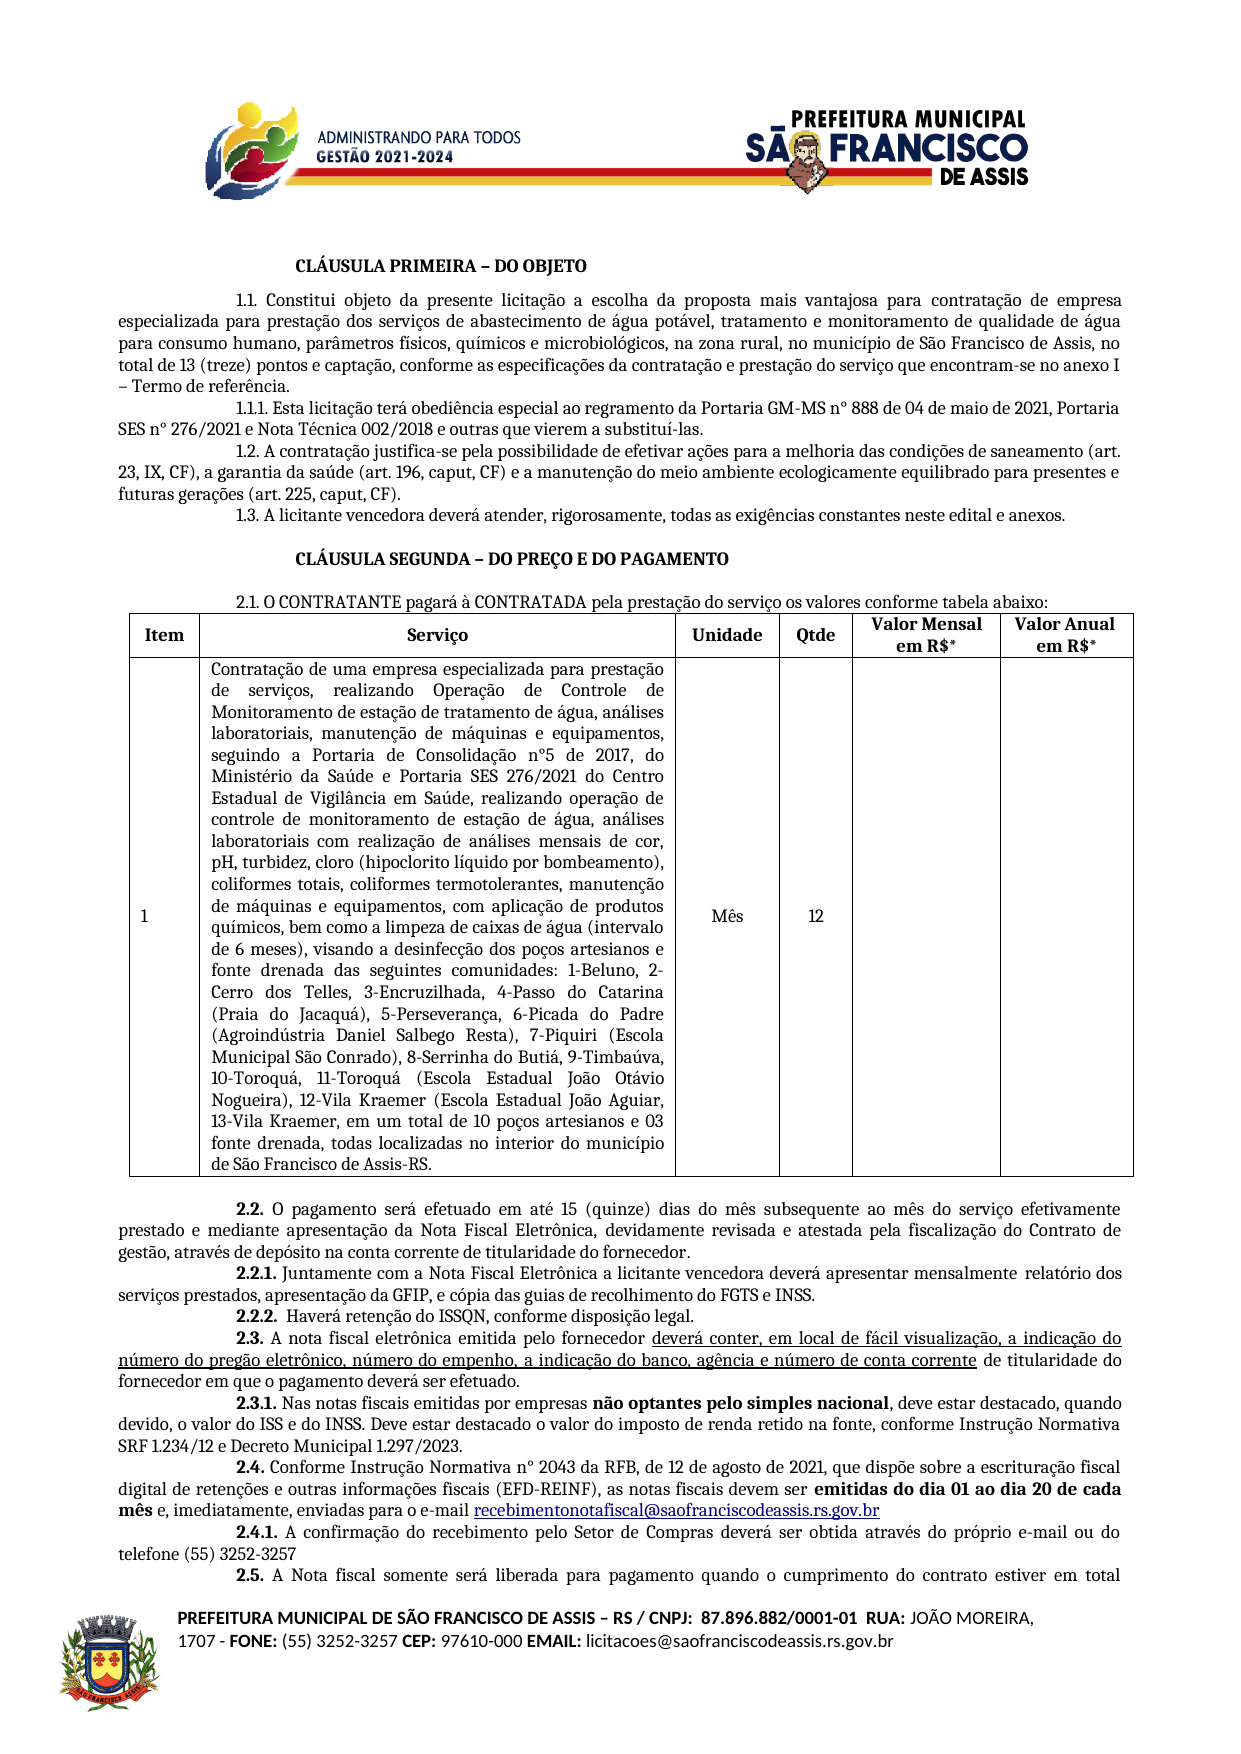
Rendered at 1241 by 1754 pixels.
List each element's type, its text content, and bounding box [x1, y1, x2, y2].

table_header Valor Mensal em R$* [853, 614, 1000, 657]
text 2.2.2. Haverá retenção do ISSQN, conforme disposição legal. [118, 1306, 1122, 1327]
text 1.3. A licitante vencedora deverá atender, rigorosamente, todas as exigências constantes neste edital e anexos. [118, 505, 1122, 527]
text 2.3.1. Nas notas fiscais emitidas por empresas não optantes pelo simples nacional, deve estar destacado, quando devido, o valor do ISS e do INSS. Deve estar destacado o valor do imposto de renda retido na fonte, conforme Instrução Normativa SRF 1.234/12 e Decreto Municipal 1.297/2023. [118, 1392, 1122, 1457]
table_cell Mês [676, 658, 779, 1176]
text 2.3. A nota fiscal eletrônica emitida pelo fornecedor deverá conter, em local de fácil visualização, a indicação do número do pregão eletrônico, número do empenho, a indicação do banco, agência e número de conta corrente de titularidade do fornecedor em que o pagamento deverá ser efetuado. [118, 1327, 1122, 1392]
table_cell [1001, 658, 1133, 1176]
text 2.4.1. A confirmação do recebimento pelo Setor de Compras deverá ser obtida através do próprio e-mail ou do telefone (55) 3252-3257 [118, 1522, 1122, 1565]
table_cell [853, 658, 1000, 1176]
text 2.5. A Nota fiscal somente será liberada para pagamento quando o cumprimento do contrato estiver em total [118, 1565, 1122, 1586]
text 2.2.1. Juntamente com a Nota Fiscal Eletrônica a licitante vencedora deverá apresentar mensalmente relatório dos serviços prestados, apresentação da GFIP, e cópia das guias de recolhimento do FGTS e INSS. [118, 1263, 1122, 1306]
text CLÁUSULA SEGUNDA – DO PREÇO E DO PAGAMENTO [118, 548, 1122, 570]
table_header Valor Anual em R$* [1001, 614, 1133, 657]
table_header Qtde [780, 614, 852, 657]
table_header Item [130, 614, 199, 657]
text 1.2. A contratação justifica-se pela possibilidade de efetivar ações para a melhoria das condições de saneamento (art. 23, IX, CF), a garantia da saúde (art. 196, caput, CF) e a manutenção do meio ambiente ecologicamente equilibrado para presentes e futuras gerações (art. 225, caput, CF). [118, 440, 1122, 505]
text 2.2. O pagamento será efetuado em até 15 (quinze) dias do mês subsequente ao mês do serviço efetivamente prestado e mediante apresentação da Nota Fiscal Eletrônica, devidamente revisada e atestada pela fiscalização do Contrato de gestão, através de depósito na conta corrente de titularidade do fornecedor. [118, 1198, 1122, 1263]
text CLÁUSULA PRIMEIRA – DO OBJETO [118, 255, 1122, 277]
text 1.1.1. Esta licitação terá obediência especial ao regramento da Portaria GM-MS n° 888 de 04 de maio de 2021, Portaria SES n° 276/2021 e Nota Técnica 002/2018 e outras que vierem a substituí-las. [118, 397, 1122, 440]
text 2.4. Conforme Instrução Normativa n° 2043 da RFB, de 12 de agosto de 2021, que dispõe sobre a escrituração fiscal digital de retenções e outras informações fiscais (EFD-REINF), as notas fiscais devem ser emitidas do dia 01 ao dia 20 de cada mês e, imediatamente, enviadas para o e-mail recebimentonotafiscal@saofranciscodeassis.rs.gov.br [118, 1457, 1122, 1522]
table_cell Contratação de uma empresa especializada para prestação de serviços, realizando Operação de Controle de Monitoramento de estação de tratamento de água, análises laboratoriais, manutenção de máquinas e equipamentos, seguindo a Portaria de Consolidação n°5 de 2017, do Ministério da Saúde e Portaria SES 276/2021 do Centro Estadual de Vigilância em Saúde, realizando operação de controle de monitoramento de estação de água, análises laboratoriais com realização de análises mensais de cor, pH, turbidez, cloro (hipoclorito líquido por bombeamento), coliformes totais, coliformes termotolerantes, manutenção de máquinas e equipamentos, com aplicação de produtos químicos, bem como a limpeza de caixas de água (intervalo de 6 meses), visando a desinfecção dos poços artesianos e fonte drenada das seguintes comunidades: 1-Beluno, 2-Cerro dos Telles, 3-Encruzilhada, 4-Passo do Catarina (Praia do Jacaquá), 5-Perseverança, 6-Picada do Padre (Agroindústria Daniel Salbego Resta), 7-Piquiri (Escola Municipal São Conrado), 8-Serrinha do Butiá, 9-Timbaúva, 10-Toroquá, 11-Toroquá (Escola Estadual João Otávio Nogueira), 12-Vila Kraemer (Escola Estadual João Aguiar, 13-Vila Kraemer, em um total de 10 poços artesianos e 03 fonte drenada, todas localizadas no interior do município de São Francisco de Assis-RS. [200, 658, 675, 1176]
text 2.1. O CONTRATANTE pagará à CONTRATADA pela prestação do serviço os valores conforme tabela abaixo: [118, 591, 1122, 613]
table_header Unidade [676, 614, 779, 657]
text 1.1. Constitui objeto da presente licitação a escolha da proposta mais vantajosa para contratação de empresa especializada para prestação dos serviços de abastecimento de água potável, tratamento e monitoramento de qualidade de água para consumo humano, parâmetros físicos, químicos e microbiológicos, na zona rural, no município de São Francisco de Assis, no total de 13 (treze) pontos e captação, conforme as especificações da contratação e prestação do serviço que encontram-se no anexo I – Termo de referência. [118, 289, 1122, 397]
table_cell 12 [780, 658, 852, 1176]
table_cell 1 [130, 658, 199, 1176]
table_header Serviço [200, 614, 675, 657]
